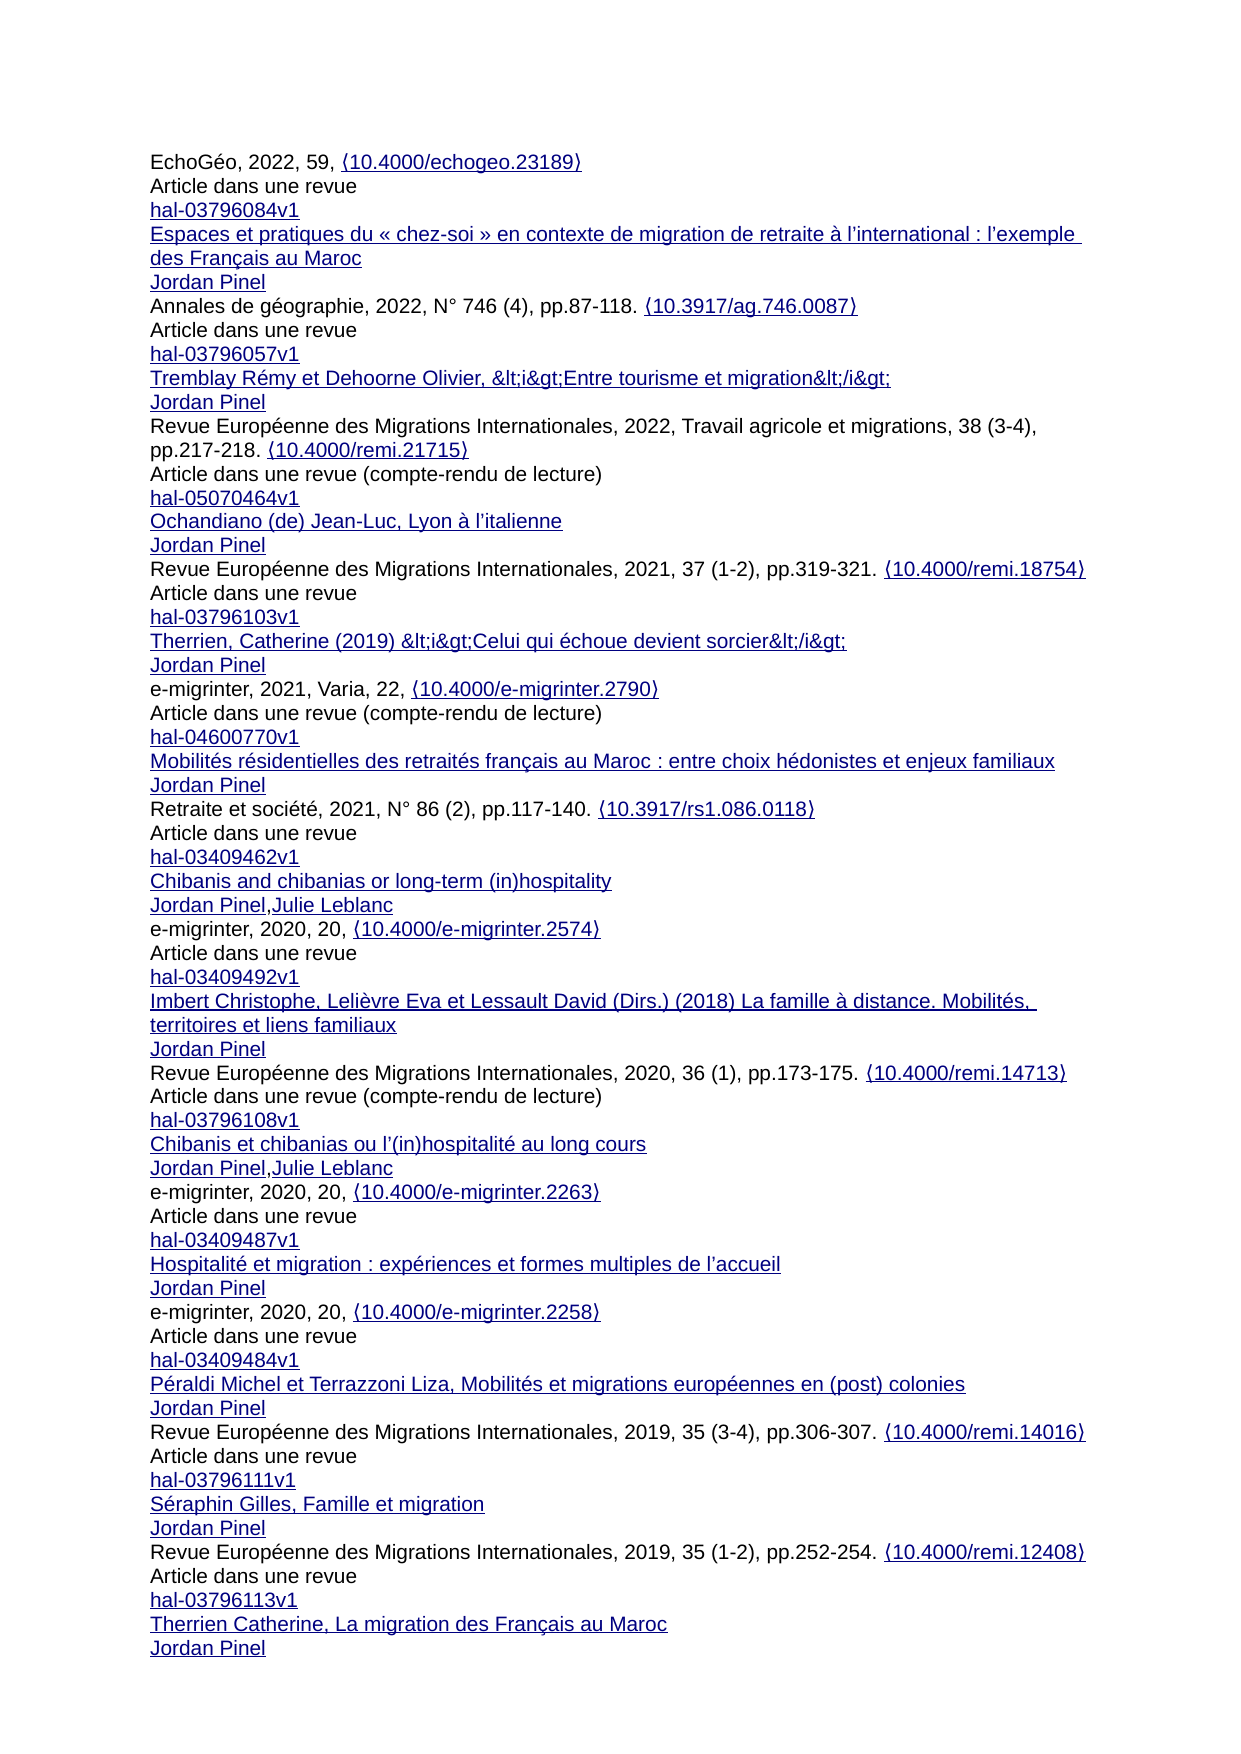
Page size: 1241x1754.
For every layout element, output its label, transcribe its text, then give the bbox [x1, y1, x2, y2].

table_cell Chibanis et chibanias ou l’(in)hospitalité au long cours Jordan Pinel,Julie Leblanc e-migrinter, 2020, 20, ⟨10.4000/e-migrinter.2263⟩ Article dans une revue hal-03409487v1 [150, 1132, 1090, 1252]
table_cell Imbert Christophe, Lelièvre Eva et Lessault David (Dirs.) (2018) La famille à distance. Mobilités, territoires et liens familiaux Jordan Pinel Revue Européenne des Migrations Internationales, 2020, 36 (1), pp.173-175. ⟨10.4000/remi.14713⟩ Article dans une revue (compte-rendu de lecture) hal-03796108v1 [150, 989, 1090, 1132]
table_cell Espaces et pratiques du « chez-soi » en contexte de migration de retraite à l’international : l’exemple des Français au Maroc Jordan Pinel Annales de géographie, 2022, N° 746 (4), pp.87-118. ⟨10.3917/ag.746.0087⟩ Article dans une revue hal-03796057v1 [150, 222, 1090, 366]
table_cell EchoGéo, 2022, 59, ⟨10.4000/echogeo.23189⟩ Article dans une revue hal-03796084v1 [150, 150, 1090, 222]
table_cell Therrien, Catherine (2019) &lt;i&gt;Celui qui échoue devient sorcier&lt;/i&gt; Jordan Pinel e-migrinter, 2021, Varia, 22, ⟨10.4000/e-migrinter.2790⟩ Article dans une revue (compte-rendu de lecture) hal-04600770v1 [150, 629, 1090, 749]
table_cell Ochandiano (de) Jean-Luc, Lyon à l’italienne Jordan Pinel Revue Européenne des Migrations Internationales, 2021, 37 (1-2), pp.319-321. ⟨10.4000/remi.18754⟩ Article dans une revue hal-03796103v1 [150, 509, 1090, 629]
table_cell Mobilités résidentielles des retraités français au Maroc : entre choix hédonistes et enjeux familiaux Jordan Pinel Retraite et société, 2021, N° 86 (2), pp.117-140. ⟨10.3917/rs1.086.0118⟩ Article dans une revue hal-03409462v1 [150, 749, 1090, 869]
table_cell Therrien Catherine, La migration des Français au Maroc Jordan Pinel [150, 1611, 1090, 1659]
table_cell Chibanis and chibanias or long-term (in)hospitality Jordan Pinel,Julie Leblanc e-migrinter, 2020, 20, ⟨10.4000/e-migrinter.2574⟩ Article dans une revue hal-03409492v1 [150, 869, 1090, 988]
table_cell Séraphin Gilles, Famille et migration Jordan Pinel Revue Européenne des Migrations Internationales, 2019, 35 (1-2), pp.252-254. ⟨10.4000/remi.12408⟩ Article dans une revue hal-03796113v1 [150, 1492, 1090, 1611]
table_cell Péraldi Michel et Terrazzoni Liza, Mobilités et migrations européennes en (post) colonies Jordan Pinel Revue Européenne des Migrations Internationales, 2019, 35 (3-4), pp.306-307. ⟨10.4000/remi.14016⟩ Article dans une revue hal-03796111v1 [150, 1372, 1090, 1492]
table_cell Hospitalité et migration : expériences et formes multiples de l’accueil Jordan Pinel e-migrinter, 2020, 20, ⟨10.4000/e-migrinter.2258⟩ Article dans une revue hal-03409484v1 [150, 1252, 1090, 1372]
table_cell Tremblay Rémy et Dehoorne Olivier, &lt;i&gt;Entre tourisme et migration&lt;/i&gt; Jordan Pinel Revue Européenne des Migrations Internationales, 2022, Travail agricole et migrations, 38 (3-4), pp.217-218. ⟨10.4000/remi.21715⟩ Article dans une revue (compte-rendu de lecture) hal-05070464v1 [150, 366, 1090, 509]
